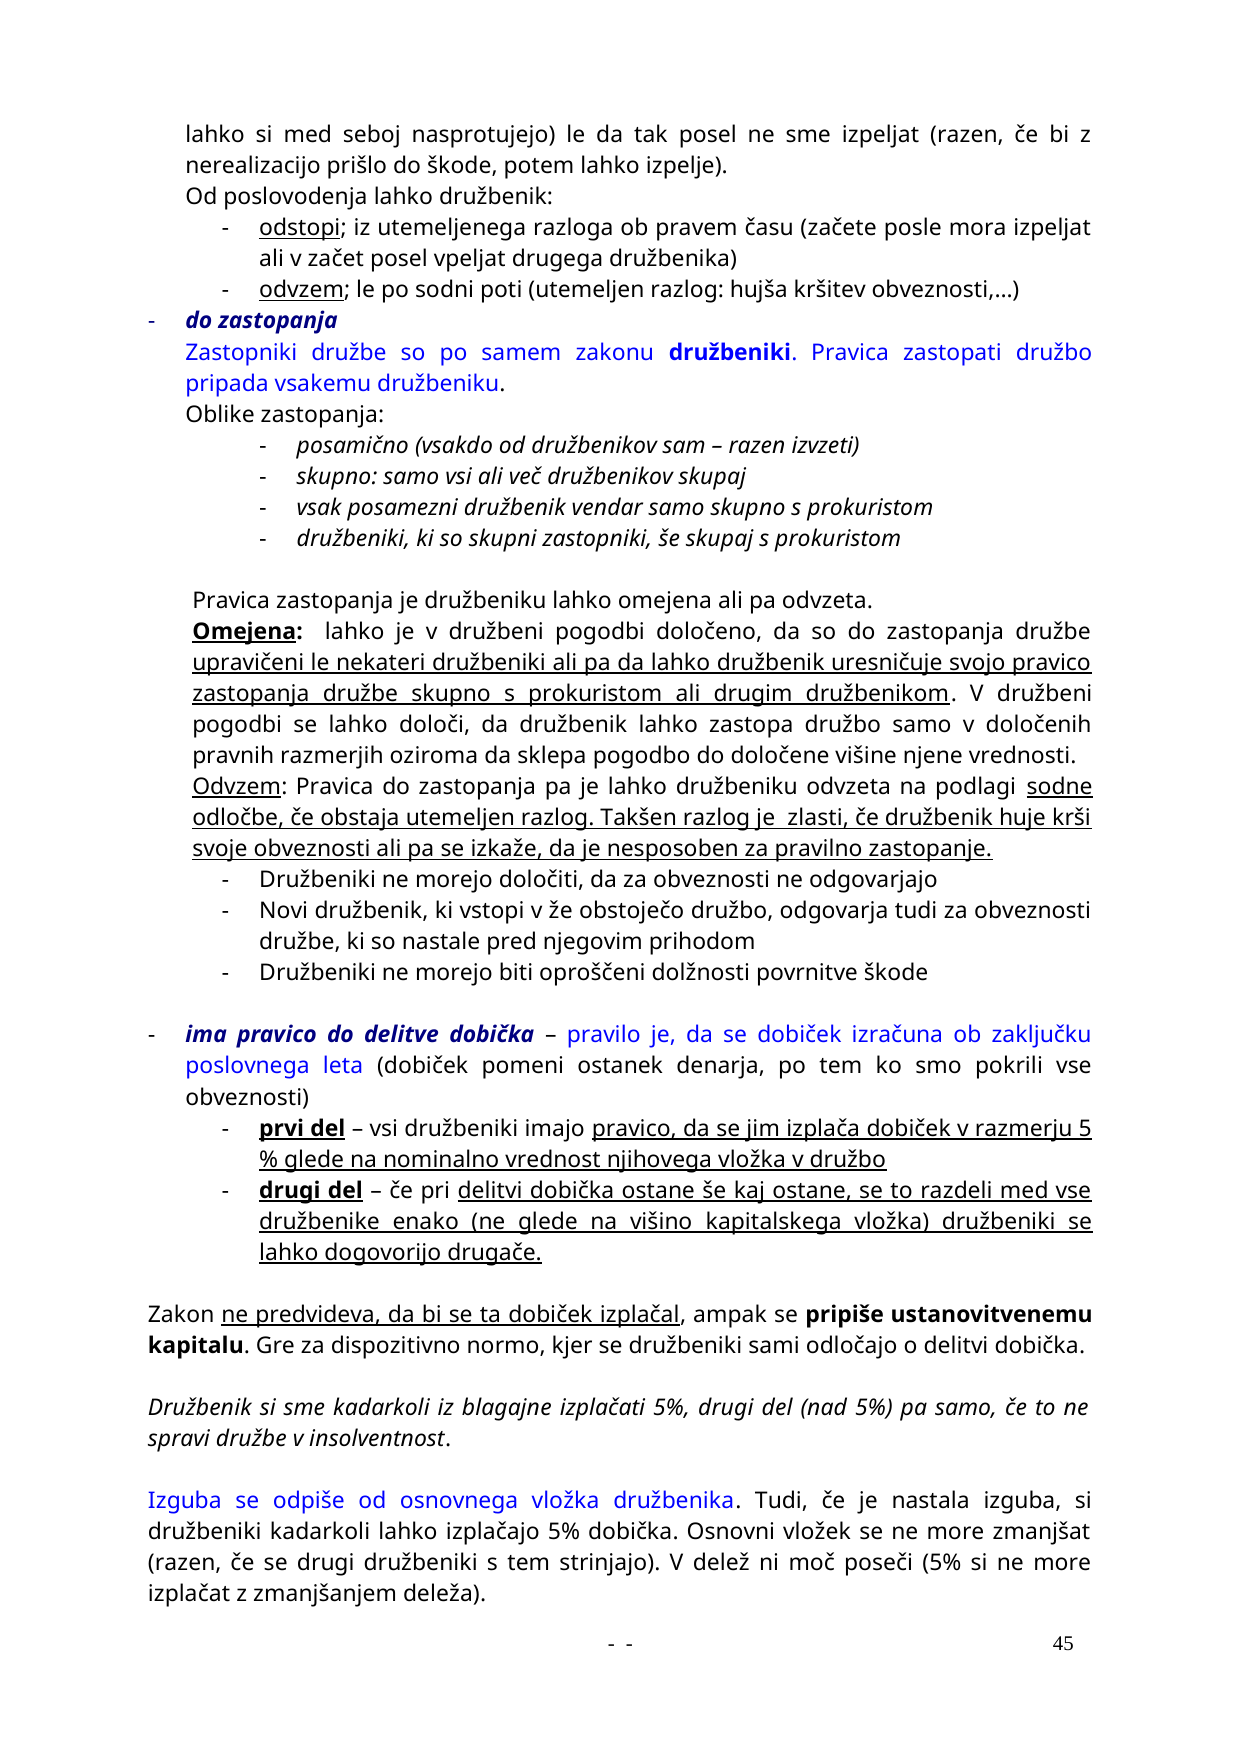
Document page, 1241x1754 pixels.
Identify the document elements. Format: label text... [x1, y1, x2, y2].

list lahko si med seboj nasprotujejo) le da tak posel ne sme izpeljat (razen, če bi z nerealizacijo prišlo do škode, potem lahko izpelje). [148, 118, 1092, 180]
text Pravica zastopanja je družbeniku lahko omejena ali pa odvzeta. [192, 584, 1092, 615]
list skupno: samo vsi ali več družbenikov skupaj [259, 459, 1092, 491]
list prvi del – vsi družbeniki imajo pravico, da se jim izplača dobiček v razmerju 5 % glede na nominalno vrednost njihovega vložka v družbo [221, 1111, 1092, 1173]
text svoje obveznosti ali pa se izkaže, da je nesposoben za pravilno zastopanje. [192, 829, 1092, 863]
text Od poslovodenja lahko družbenik: [148, 180, 1092, 211]
text Družbenik si sme kadarkoli iz blagajne izplačati 5%, drugi del (nad 5%) pa samo, če to ne spravi družbe v insolventnost. [148, 1391, 1092, 1453]
list ima pravico do delitve dobička – pravilo je, da se dobiček izračuna ob zaključku poslovnega leta (dobiček pomeni ostanek denarja, po tem ko smo pokrili vse obveznosti) [148, 1018, 1092, 1111]
list posamično (vsakdo od družbenikov sam – razen izvzeti) [259, 428, 1092, 459]
list odvzem; le po sodni poti (utemeljen razlog: hujša kršitev obveznosti,…) [221, 273, 1092, 304]
list Družbeniki ne morejo biti oproščeni dolžnosti povrnitve škode [221, 956, 1092, 987]
text Odvzem: Pravica do zastopanja pa je lahko družbeniku odvzeta na podlagi sodne odločbe, če obstaja utemeljen razlog. Takšen razlog je zlasti, če družbenik huje krši [192, 770, 1092, 828]
list Družbeniki ne morejo določiti, da za obveznosti ne odgovarjajo [221, 863, 1092, 894]
list vsak posamezni družbenik vendar samo skupno s prokuristom [259, 491, 1092, 522]
text Zakon ne predvideva, da bi se ta dobiček izplačal, ampak se pripiše ustanovitvenemu kapitalu. Gre za dispozitivno normo, kjer se družbeniki sami odločajo o delitvi dobička. [148, 1298, 1092, 1360]
list odstopi; iz utemeljenega razloga ob pravem času (začete posle mora izpeljat ali v začet posel vpeljat drugega družbenika) [221, 211, 1092, 273]
list družbeniki, ki so skupni zastopniki, še skupaj s prokuristom [259, 522, 1092, 553]
text zastopanja družbe skupno s prokuristom ali drugim družbenikom. V družbeni pogodbi se lahko določi, da družbenik lahko zastopa družbo samo v določenih pravnih razmerjih oziroma da sklepa pogodbo do določene višine njene vrednosti. [192, 674, 1092, 770]
text Oblike zastopanja: [185, 397, 1092, 428]
text Zastopniki družbe so po samem zakonu družbeniki. Pravica zastopati družbo pripada vsakemu družbeniku. [185, 335, 1092, 397]
text Izguba se odpiše od osnovnega vložka družbenika. Tudi, če je nastala izguba, si družbeniki kadarkoli lahko izplačajo 5% dobička. Osnovni vložek se ne more zmanjšat (razen, če se drugi družbeniki s tem strinjajo). V delež ni moč poseči (5% si ne more izplačat z zmanjšanjem deleža). [148, 1484, 1092, 1608]
list do zastopanja [148, 304, 1092, 335]
list Novi družbenik, ki vstopi v že obstoječo družbo, odgovarja tudi za obveznosti družbe, ki so nastale pred njegovim prihodom [221, 894, 1092, 956]
list drugi del – če pri delitvi dobička ostane še kaj ostane, se to razdeli med vse družbenike enako (ne glede na višino kapitalskega vložka) družbeniki se lahko dogovorijo drugače. [221, 1173, 1092, 1267]
text Omejena: lahko je v družbeni pogodbi določeno, da so do zastopanja družbe upravičeni le nekateri družbeniki ali pa da lahko družbenik uresničuje svojo pravico [192, 615, 1092, 672]
